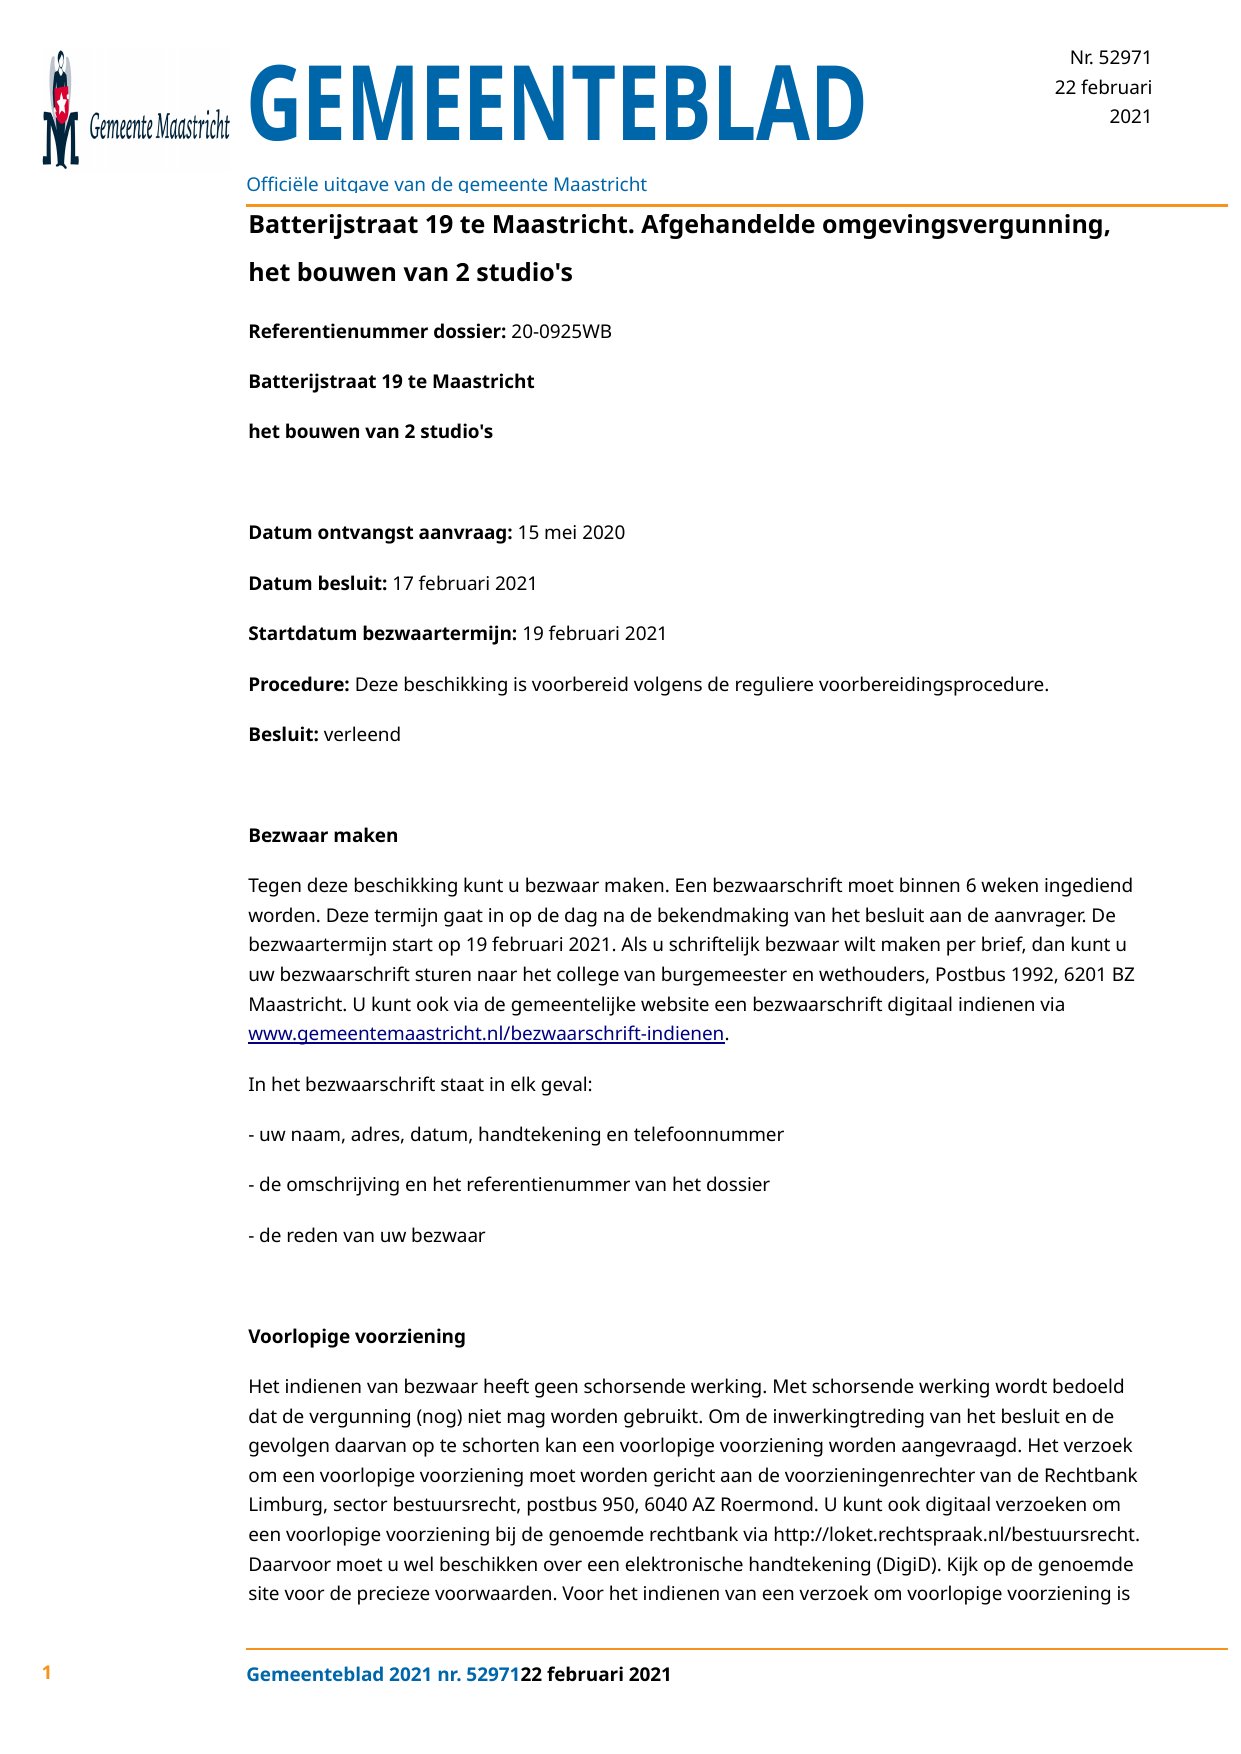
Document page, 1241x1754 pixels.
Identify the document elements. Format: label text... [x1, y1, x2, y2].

text - de reden van uw bezwaar [248, 1222, 1152, 1248]
text Batterijstraat 19 te Maastricht. Afgehandelde omgevingsvergunning, het bouwen van 2 studio's [248, 207, 1152, 288]
text Besluit: verleend [248, 721, 1152, 747]
text Datum ontvangst aanvraag: 15 mei 2020 [248, 519, 1152, 545]
text Voorlopige voorziening [248, 1323, 1152, 1349]
picture [41, 47, 231, 172]
text Datum besluit: 17 februari 2021 [248, 570, 1152, 596]
text Tegen deze beschikking kunt u bezwaar maken. Een bezwaarschrift moet binnen 6 weken ingediend worden. Deze termijn gaat in op de dag na de bekendmaking van het besluit aan de aanvrager. De bezwaartermijn start op 19 februari 2021. Als u schriftelijk bezwaar wilt maken per brief, dan kunt u uw bezwaarschrift sturen naar het college van burgemeester en wethouders, Postbus 1992, 6201 BZ Maastricht. U kunt ook via de gemeentelijke website een bezwaarschrift digitaal indienen via www.gemeentemaastricht.nl/bezwaarschrift-indienen. [248, 872, 1152, 1046]
text Batterijstraat 19 te Maastricht [248, 368, 1152, 394]
text - de omschrijving en het referentienummer van het dossier [248, 1172, 1152, 1197]
text Procedure: Deze beschikking is voorbereid volgens de reguliere voorbereidingsprocedure. [248, 671, 1152, 697]
text - uw naam, adres, datum, handtekening en telefoonnummer [248, 1121, 1152, 1147]
text Referentienummer dossier: 20-0925WB [248, 318, 1152, 344]
text In het bezwaarschrift staat in elk geval: [248, 1071, 1152, 1097]
text Bezwaar maken [248, 822, 1152, 848]
text het bouwen van 2 studio's [248, 419, 1152, 444]
text Het indienen van bezwaar heeft geen schorsende werking. Met schorsende werking wordt bedoeld dat de vergunning (nog) niet mag worden gebruikt. Om de inwerkingtreding van het besluit en de gevolgen daarvan op te schorten kan een voorlopige voorziening worden aangevraagd. Het verzoek om een voorlopige voorziening moet worden gericht aan de voorzieningenrechter van de Rechtbank Limburg, sector bestuursrecht, postbus 950, 6040 AZ Roermond. U kunt ook digitaal verzoeken om een voorlopige voorziening bij de genoemde rechtbank via http://loket.rechtspraak.nl/bestuursrecht. Daarvoor moet u wel beschikken over een elektronische handtekening (DigiD). Kijk op de genoemde site voor de precieze voorwaarden. Voor het indienen van een verzoek om voorlopige voorziening is [248, 1373, 1152, 1606]
text Startdatum bezwaartermijn: 19 februari 2021 [248, 620, 1152, 646]
